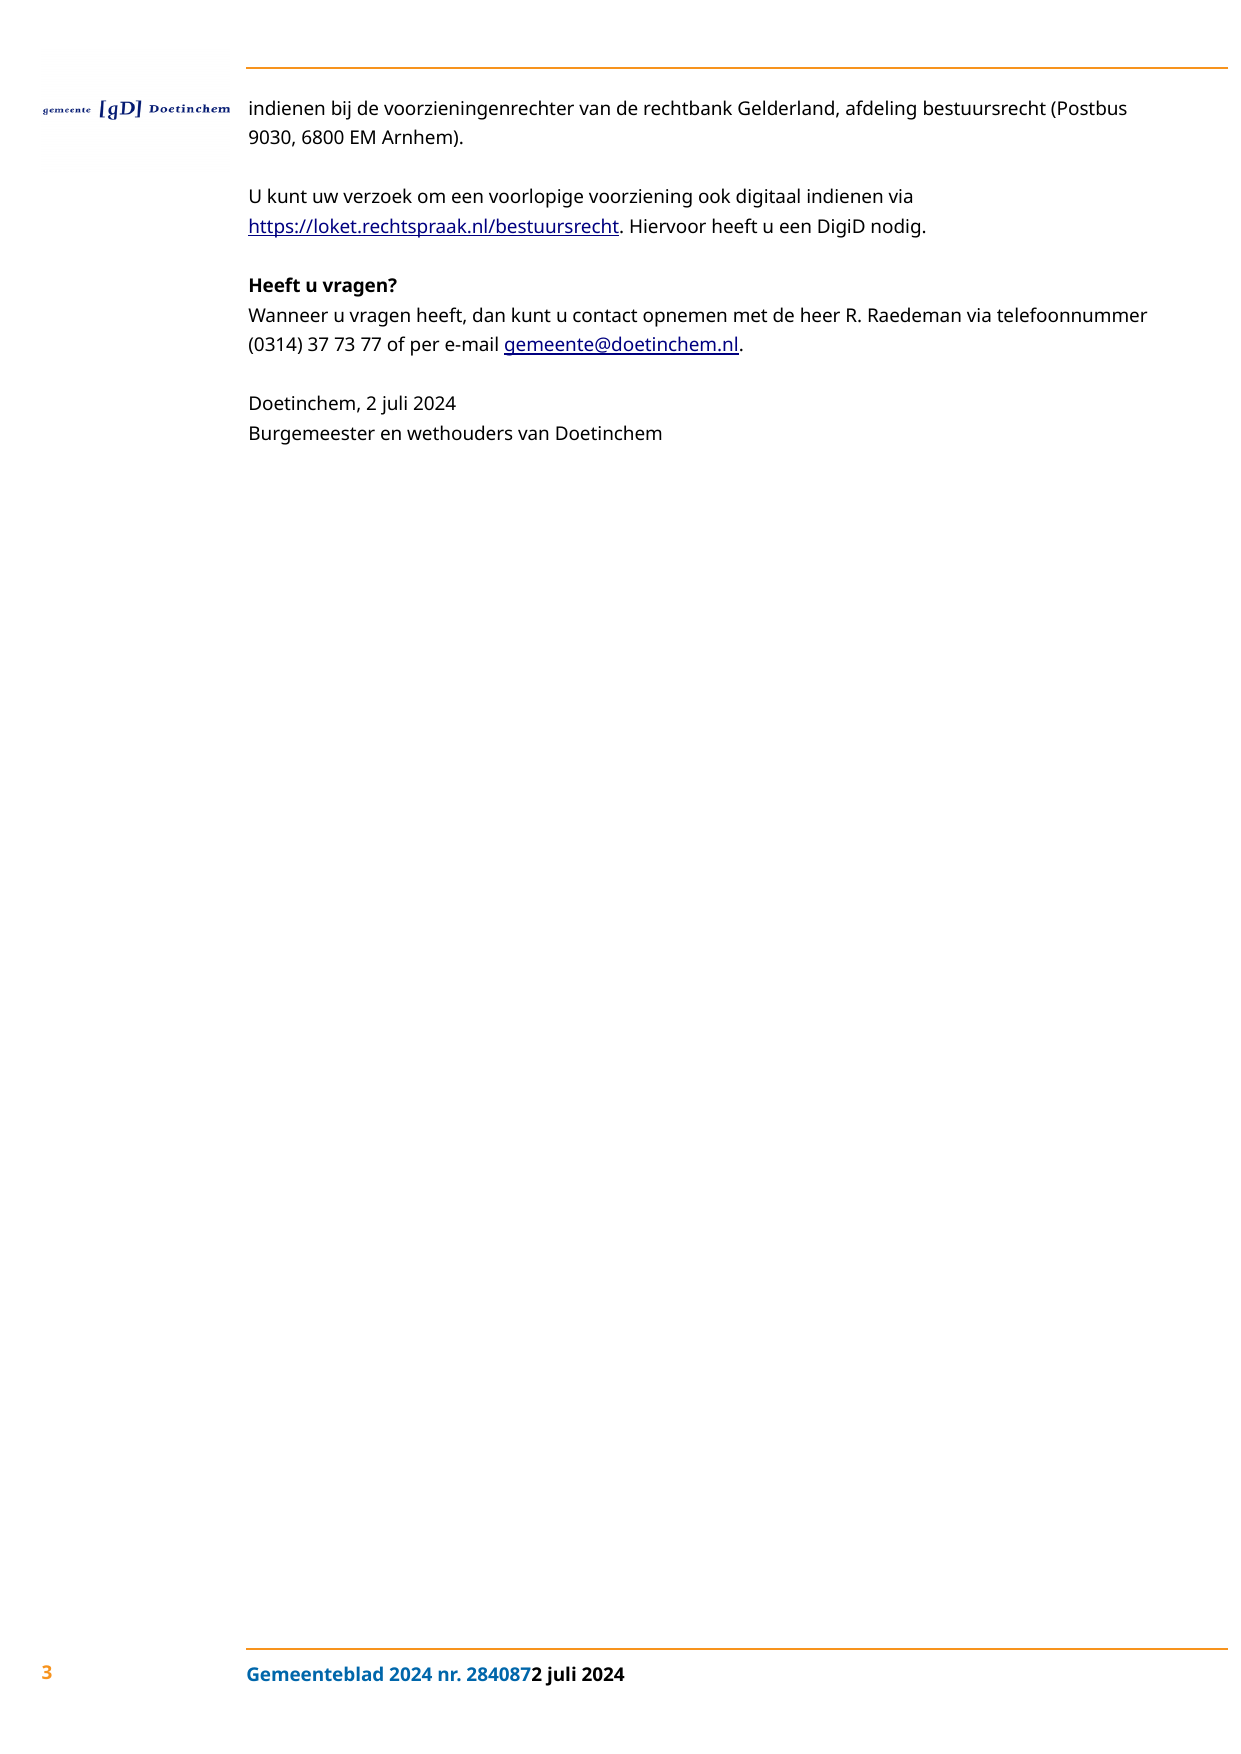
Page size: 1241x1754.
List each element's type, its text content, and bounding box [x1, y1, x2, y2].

text U kunt uw verzoek om een voorlopige voorziening ook digitaal indienen via https://loket.rechtspraak.nl/bestuursrecht. Hiervoor heeft u een DigiD nodig. [248, 183, 1152, 239]
picture [41, 47, 231, 172]
text indienen bij de voorzieningenrechter van de rechtbank Gelderland, afdeling bestuursrecht (Postbus 9030, 6800 EM Arnhem). [248, 95, 1152, 150]
text Burgemeester en wethouders van Doetinchem [248, 420, 1152, 446]
text Doetinchem, 2 juli 2024 [248, 391, 1152, 416]
text Wanneer u vragen heeft, dan kunt u contact opnemen met de heer R. Raedeman via telefoonnummer (0314) 37 73 77 of per e-mail gemeente@doetinchem.nl. [248, 302, 1152, 357]
text Heeft u vragen? [248, 272, 1152, 298]
